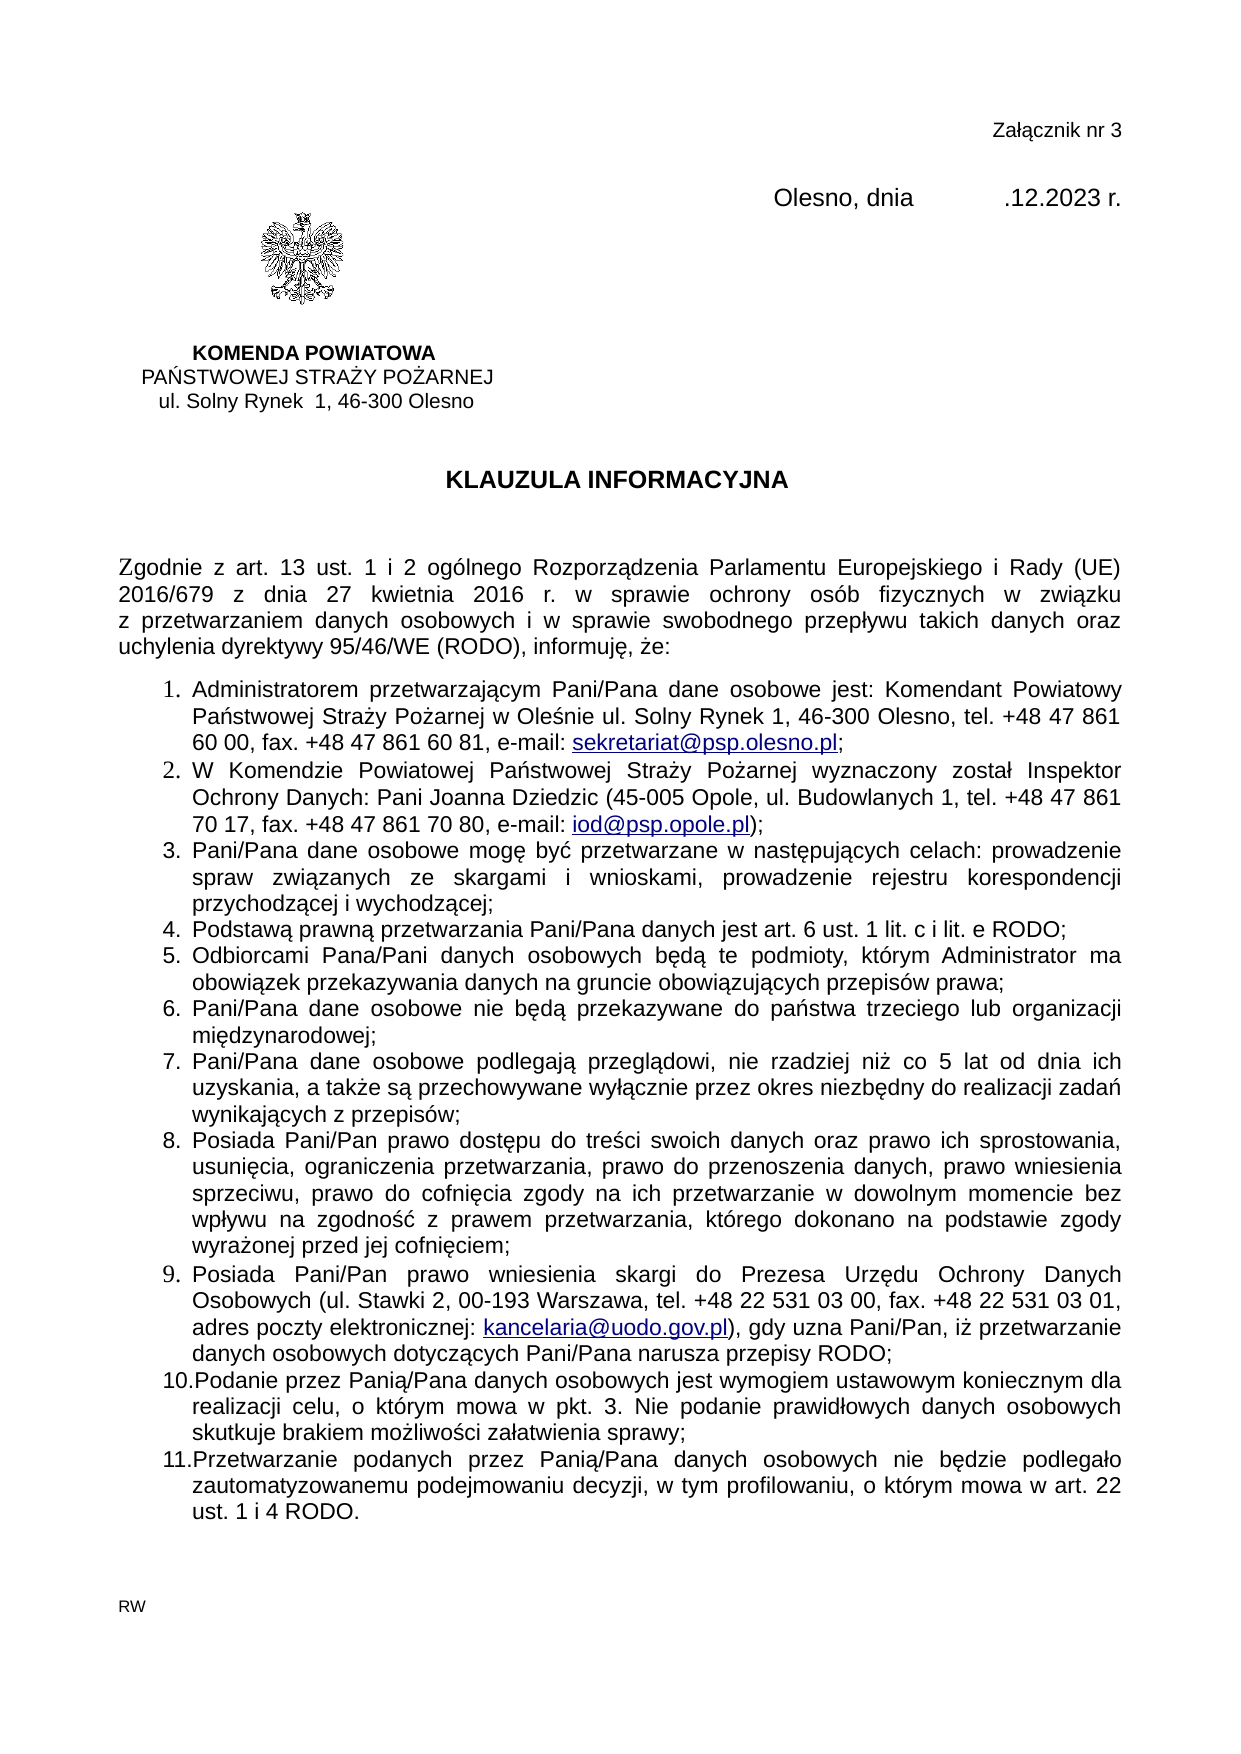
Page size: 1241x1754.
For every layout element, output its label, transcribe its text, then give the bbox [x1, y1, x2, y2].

text Zgodnie z art. 13 ust. 1 i 2 ogólnego Rozporządzenia Parlamentu Europejskiego i Rady (UE) 2016/679 z dnia 27 kwietnia 2016 r. w sprawie ochrony osób fizycznych w związku z przetwarzaniem danych osobowych i w sprawie swobodnego przepływu takich danych oraz uchylenia dyrektywy 95/46/WE (RODO), informuję, że: [118, 552, 1122, 659]
picture [261, 211, 344, 305]
text RW [118, 1597, 1122, 1616]
text ul. Solny Rynek 1, 46-300 Olesno [118, 389, 1122, 413]
list Posiada Pani/Pan prawo dostępu do treści swoich danych oraz prawo ich sprostowania, usunięcia, ograniczenia przetwarzania, prawo do przenoszenia danych, prawo wniesienia sprzeciwu, prawo do cofnięcia zgody na ich przetwarzanie w dowolnym momencie bez wpływu na zgodność z prawem przetwarzania, którego dokonano na podstawie zgody wyrażonej przed jej cofnięciem; [162, 1127, 1122, 1259]
list Odbiorcami Pana/Pani danych osobowych będą te podmioty, którym Administrator ma obowiązek przekazywania danych na gruncie obowiązujących przepisów prawa; [162, 942, 1122, 995]
text Załącznik nr 3 [118, 118, 1122, 142]
text PAŃSTWOWEJ STRAŻY POŻARNEJ [118, 365, 1122, 389]
list Podstawą prawną przetwarzania Pani/Pana danych jest art. 6 ust. 1 lit. c i lit. e RODO; [162, 916, 1122, 942]
list Administratorem przetwarzającym Pani/Pana dane osobowe jest: Komendant Powiatowy Państwowej Straży Pożarnej w Oleśnie ul. Solny Rynek 1, 46-300 Olesno, tel. +48 47 861 60 00, fax. +48 47 861 60 81, e-mail: sekretariat@psp.olesno.pl; [162, 674, 1122, 756]
list W Komendzie Powiatowej Państwowej Straży Pożarnej wyznaczony został Inspektor Ochrony Danych: Pani Joanna Dziedzic (45-005 Opole, ul. Budowlanych 1, tel. +48 47 861 70 17, fax. +48 47 861 70 80, e-mail: iod@psp.opole.pl); [162, 756, 1122, 837]
list Pani/Pana dane osobowe mogę być przetwarzane w następujących celach: prowadzenie spraw związanych ze skargami i wnioskami, prowadzenie rejestru korespondencji przychodzącej i wychodzącej; [162, 837, 1122, 916]
text KOMENDA POWIATOWA [118, 341, 1122, 365]
list Posiada Pani/Pan prawo wniesienia skargi do Prezesa Urzędu Ochrony Danych Osobowych (ul. Stawki 2, 00-193 Warszawa, tel. +48 22 531 03 00, fax. +48 22 531 03 01, adres poczty elektronicznej: kancelaria@uodo.gov.pl), gdy uzna Pani/Pan, iż przetwarzanie danych osobowych dotyczących Pani/Pana narusza przepisy RODO; [162, 1259, 1122, 1367]
list Przetwarzanie podanych przez Panią/Pana danych osobowych nie będzie podlegało zautomatyzowanemu podejmowaniu decyzji, w tym profilowaniu, o którym mowa w art. 22 ust. 1 i 4 RODO. [162, 1446, 1122, 1525]
list Podanie przez Panią/Pana danych osobowych jest wymogiem ustawowym koniecznym dla realizacji celu, o którym mowa w pkt. 3. Nie podanie prawidłowych danych osobowych skutkuje brakiem możliwości załatwienia sprawy; [162, 1367, 1122, 1446]
text KLAUZULA INFORMACYJNA [118, 466, 1122, 494]
list Pani/Pana dane osobowe nie będą przekazywane do państwa trzeciego lub organizacji międzynarodowej; [162, 995, 1122, 1048]
list Pani/Pana dane osobowe podlegają przeglądowi, nie rzadziej niż co 5 lat od dnia ich uzyskania, a także są przechowywane wyłącznie przez okres niezbędny do realizacji zadań wynikających z przepisów; [162, 1048, 1122, 1127]
text Olesno, dnia .12.2023 r. [118, 183, 1122, 212]
